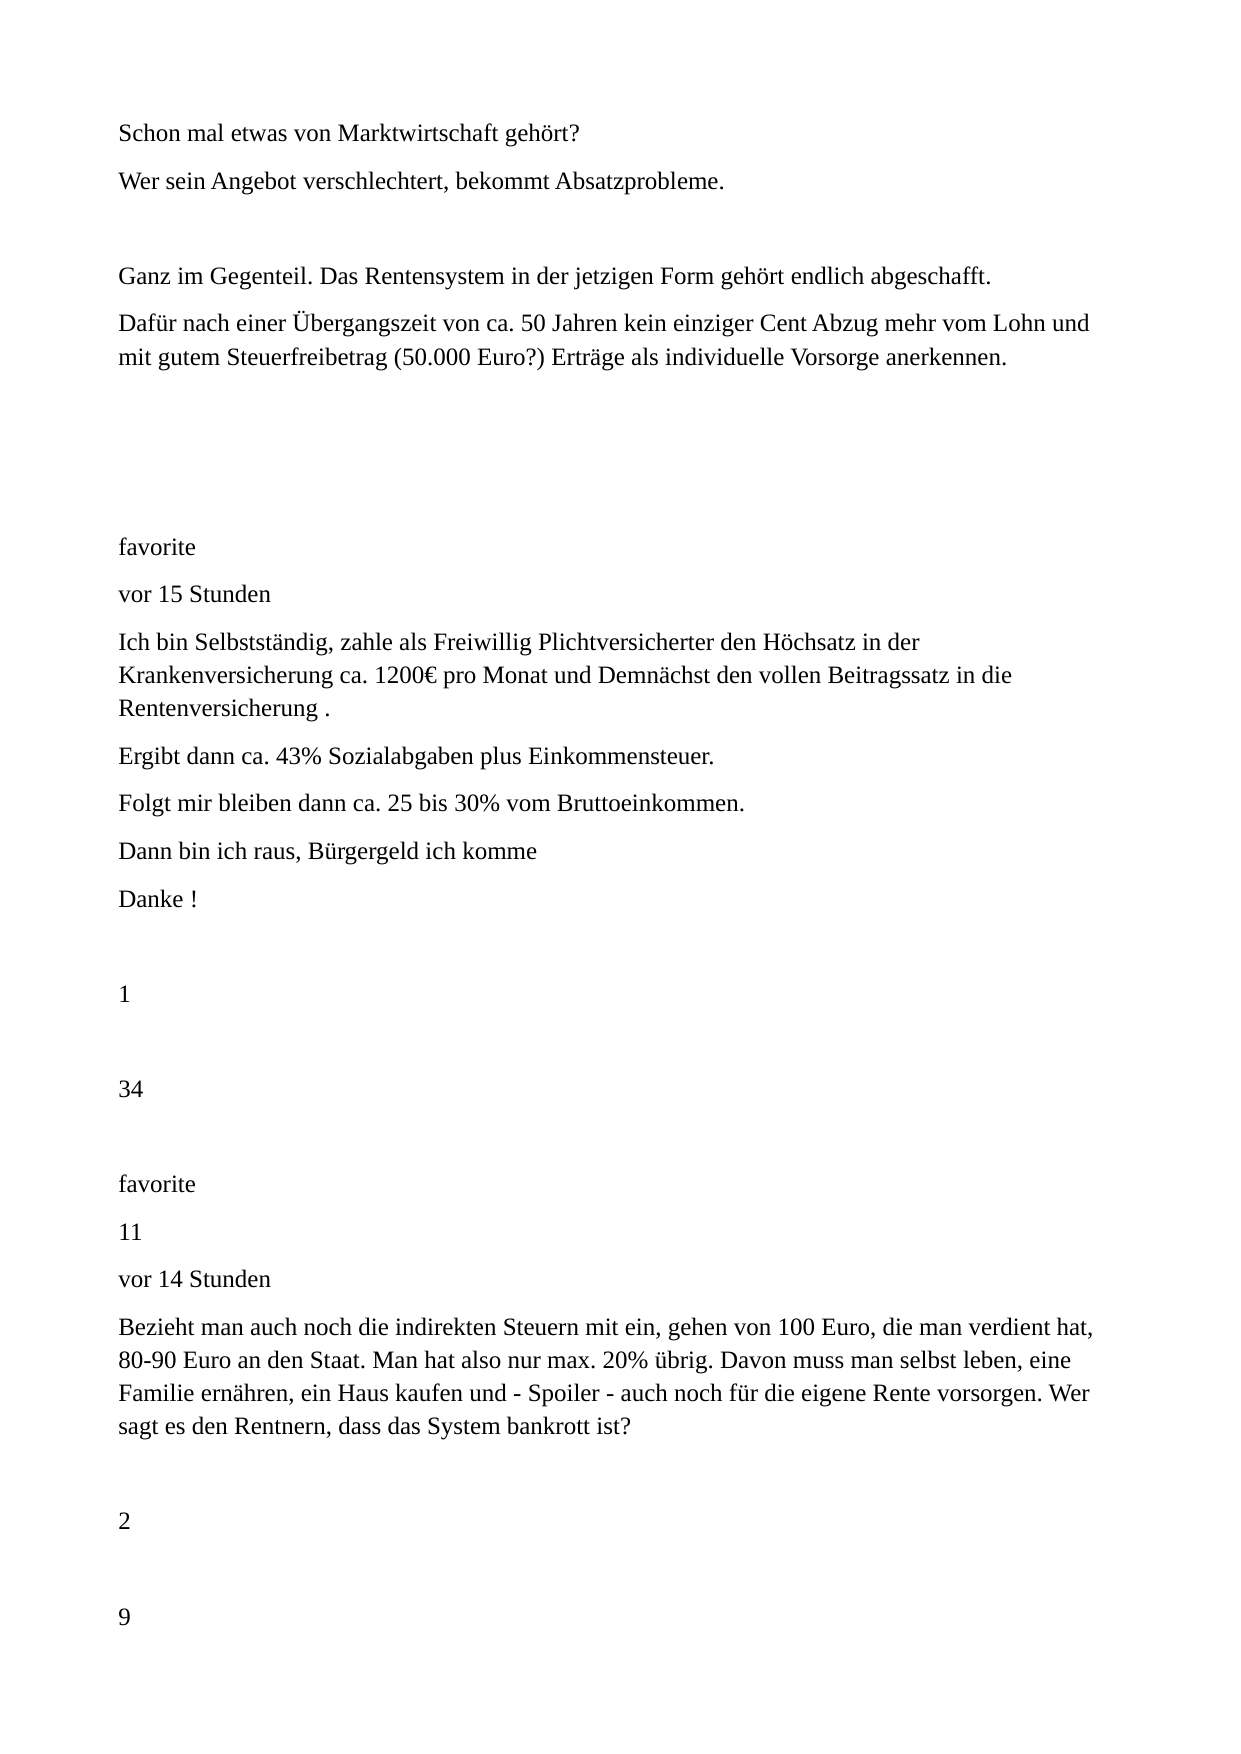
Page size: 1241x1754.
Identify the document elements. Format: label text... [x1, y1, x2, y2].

text Wer sein Angebot verschlechtert, bekommt Absatzprobleme. [118, 166, 1122, 194]
text 9 [118, 1602, 1122, 1630]
text 34 [118, 1074, 1122, 1103]
text Ganz im Gegenteil. Das Rentensystem in der jetzigen Form gehört endlich abgeschafft. [118, 261, 1122, 290]
text Dann bin ich raus, Bürgergeld ich komme [118, 836, 1122, 865]
text vor 14 Stunden [118, 1264, 1122, 1293]
text favorite [118, 1169, 1122, 1198]
text Ich bin Selbstständig, zahle als Freiwillig Plichtversicherter den Höchsatz in der Krankenversicherung ca. 1200€ pro Monat und Demnächst den vollen Beitragssatz in die Rentenversicherung . [118, 627, 1122, 722]
text Schon mal etwas von Marktwirtschaft gehört? [118, 118, 1122, 147]
text Folgt mir bleiben dann ca. 25 bis 30% vom Bruttoeinkommen. [118, 788, 1122, 817]
text Ergibt dann ca. 43% Sozialabgaben plus Einkommensteuer. [118, 741, 1122, 769]
text Danke ! [118, 884, 1122, 912]
text 11 [118, 1217, 1122, 1246]
text vor 15 Stunden [118, 579, 1122, 608]
text 1 [118, 979, 1122, 1008]
text 2 [118, 1506, 1122, 1535]
text favorite [118, 532, 1122, 561]
text Bezieht man auch noch die indirekten Steuern mit ein, gehen von 100 Euro, die man verdient hat, 80-90 Euro an den Staat. Man hat also nur max. 20% übrig. Davon muss man selbst leben, eine Familie ernähren, ein Haus kaufen und - Spoiler - auch noch für die eigene Rente vorsorgen. Wer sagt es den Rentnern, dass das System bankrott ist? [118, 1312, 1122, 1440]
text Dafür nach einer Übergangszeit von ca. 50 Jahren kein einziger Cent Abzug mehr vom Lohn und mit gutem Steuerfreibetrag (50.000 Euro?) Erträge als individuelle Vorsorge anerkennen. [118, 308, 1122, 370]
